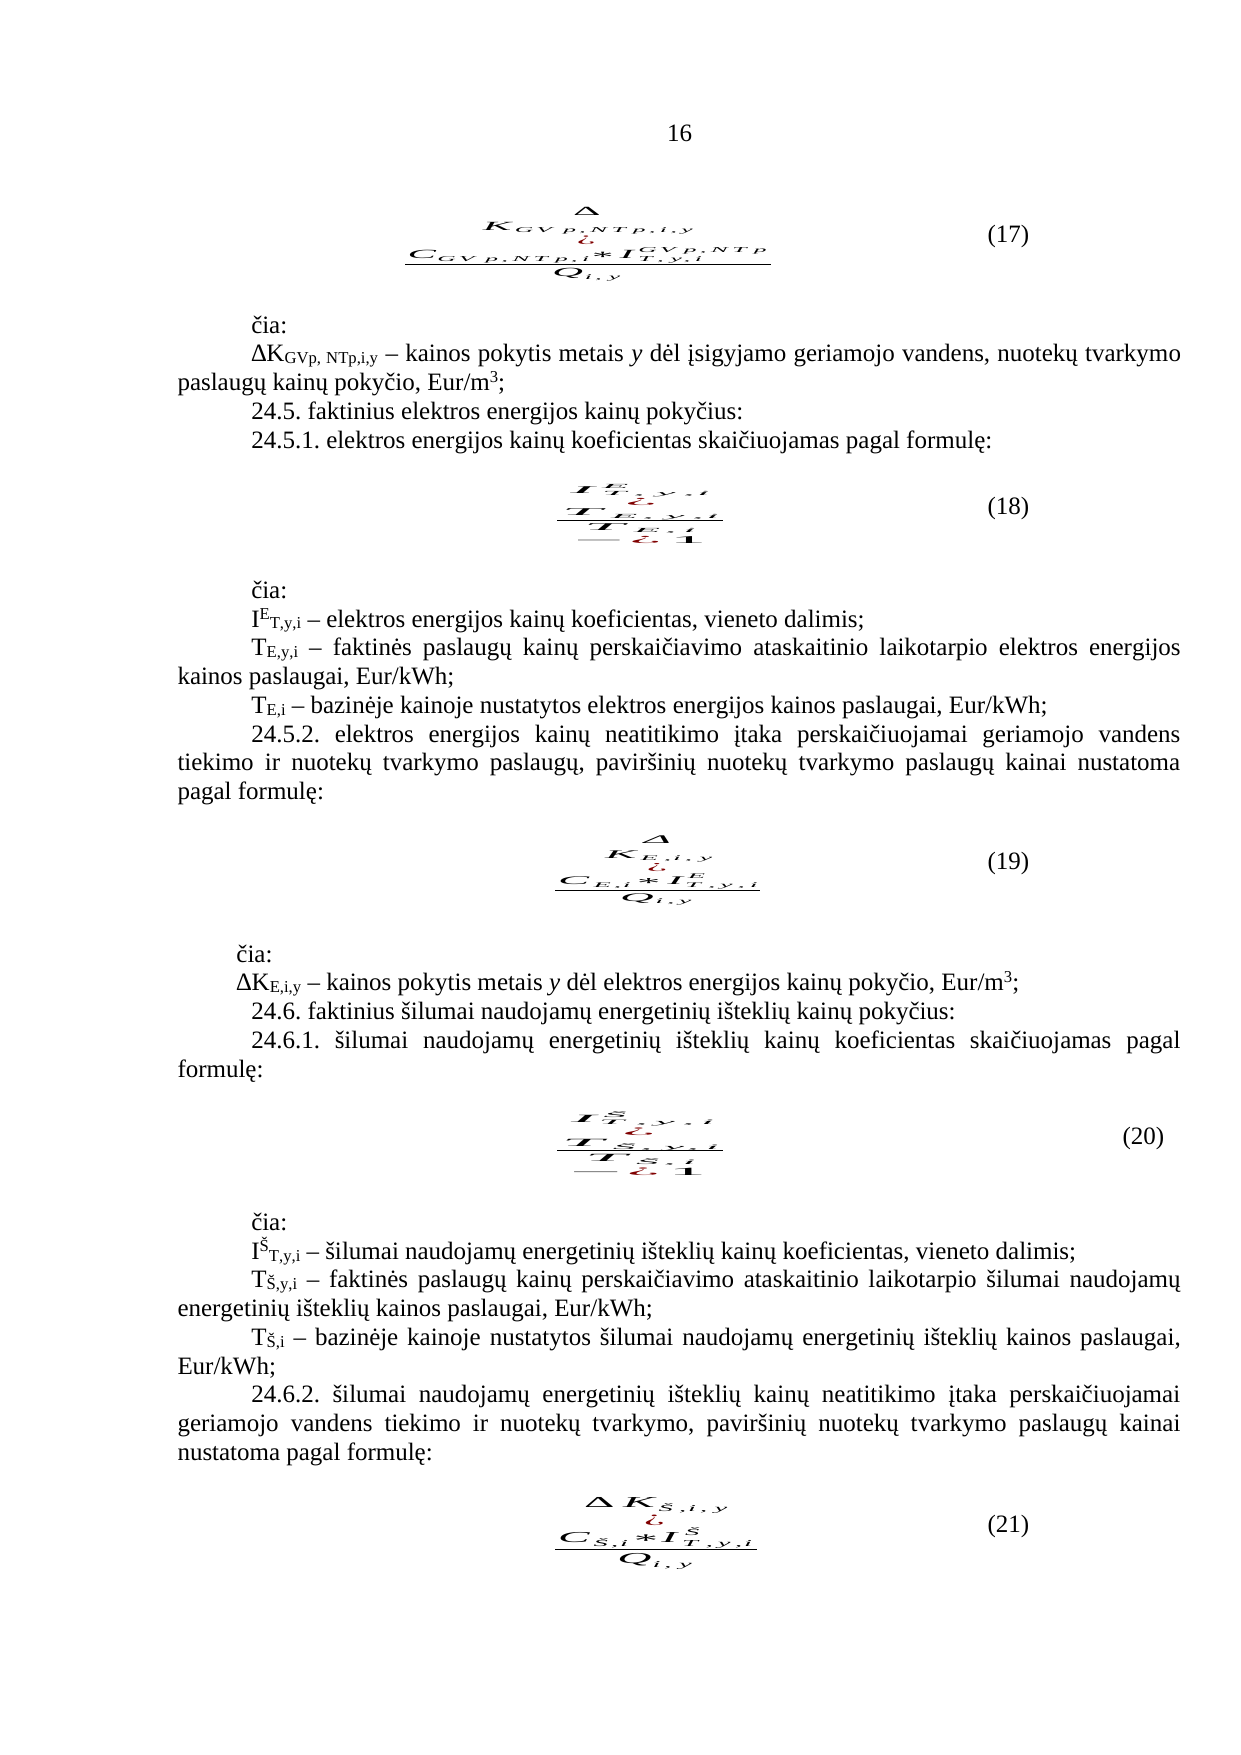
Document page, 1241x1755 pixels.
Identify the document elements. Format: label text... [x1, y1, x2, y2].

text IŠT,y,i – šilumai naudojamų energetinių išteklių kainų koeficientas, vieneto dalimis; [177, 1236, 1181, 1264]
text 24.5.2. elektros energijos kainų neatitikimo įtaka perskaičiuojamai geriamojo vandens tiekimo ir nuotekų tvarkymo paslaugų, paviršinių nuotekų tvarkymo paslaugų kainai nustatoma pagal formulę: [177, 719, 1181, 805]
text čia: [251, 310, 1181, 338]
text (21) [177, 1494, 1181, 1569]
text 24.5.1. elektros energijos kainų koeficientas skaičiuojamas pagal formulę: [177, 425, 1181, 453]
text čia: [177, 575, 1181, 604]
text IET,y,i – elektros energijos kainų koeficientas, vieneto dalimis; [177, 604, 1181, 632]
text TŠ,i – bazinėje kainoje nustatytos šilumai naudojamų energetinių išteklių kainos paslaugai, Eur/kWh; [177, 1322, 1181, 1379]
text ∆KGVp, NTp,i,y – kainos pokytis metais y dėl įsigyjamo geriamojo vandens, nuotekų tvarkymo paslaugų kainų pokyčio, Eur/m3; [177, 338, 1181, 396]
text (18) [177, 482, 1181, 546]
text TE,i – bazinėje kainoje nustatytos elektros energijos kainos paslaugai, Eur/kWh; [177, 690, 1181, 719]
text TŠ,y,i – faktinės paslaugų kainų perskaičiavimo ataskaitinio laikotarpio šilumai naudojamų energetinių išteklių kainos paslaugai, Eur/kWh; [177, 1264, 1181, 1322]
text 24.6. faktinius šilumai naudojamų energetinių išteklių kainų pokyčius: [177, 996, 1181, 1025]
text ∆KE,i,y – kainos pokytis metais y dėl elektros energijos kainų pokyčio, Eur/m3; [177, 967, 1181, 996]
text 24.6.2. šilumai naudojamų energetinių išteklių kainų neatitikimo įtaka perskaičiuojamai geriamojo vandens tiekimo ir nuotekų tvarkymo, paviršinių nuotekų tvarkymo paslaugų kainai nustatoma pagal formulę: [177, 1379, 1181, 1466]
text (20) [177, 1111, 1181, 1178]
text čia: [177, 1207, 1181, 1236]
text (17) [177, 204, 1181, 281]
text čia: [177, 939, 1181, 967]
text TE,y,i – faktinės paslaugų kainų perskaičiavimo ataskaitinio laikotarpio elektros energijos kainos paslaugai, Eur/kWh; [177, 632, 1181, 690]
text 24.6.1. šilumai naudojamų energetinių išteklių kainų koeficientas skaičiuojamas pagal formulę: [177, 1025, 1181, 1082]
text 24.5. faktinius elektros energijos kainų pokyčius: [177, 396, 1181, 425]
text (19) [177, 834, 1181, 906]
